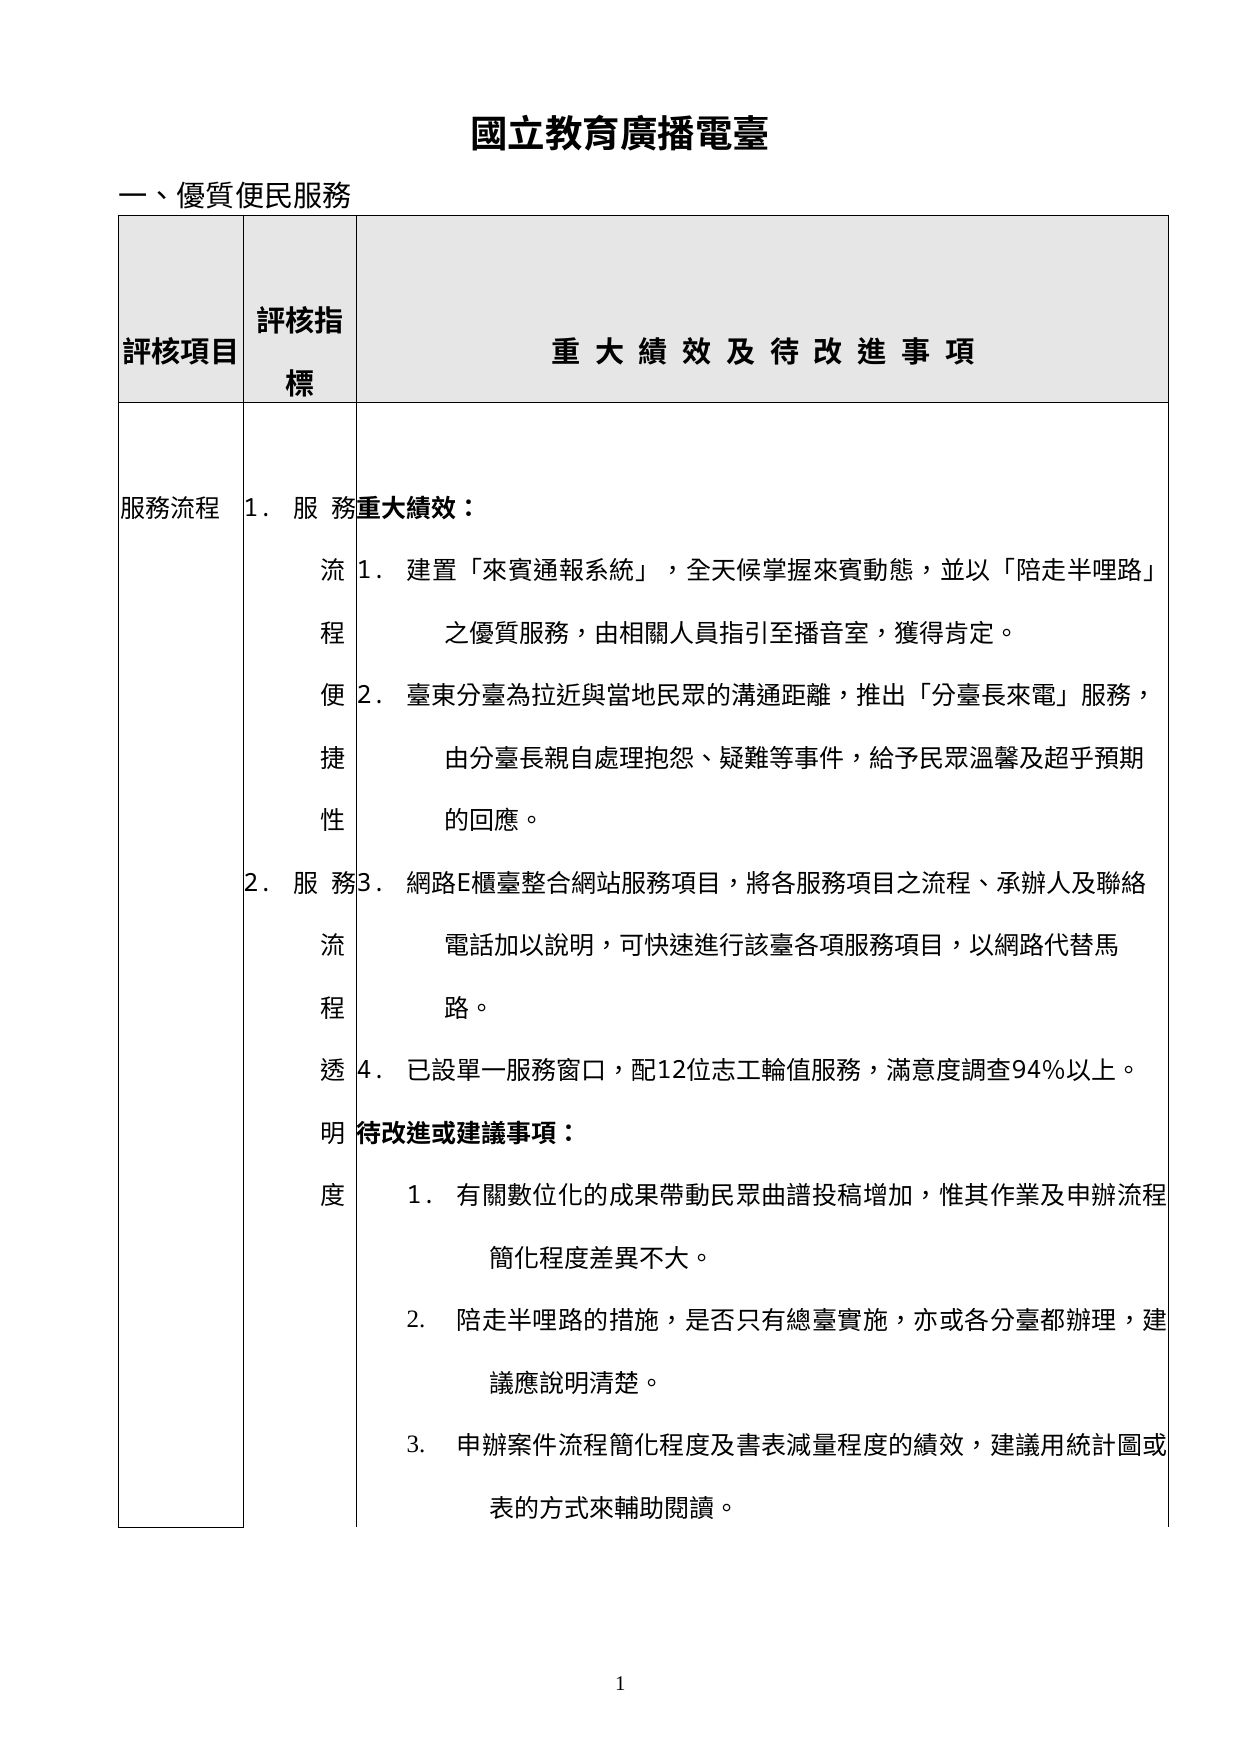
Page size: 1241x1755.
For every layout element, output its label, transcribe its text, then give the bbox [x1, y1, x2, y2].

table_header 評核指標 [244, 216, 356, 402]
text 國立教育廣播電臺 [118, 90, 1122, 152]
table_cell 重大績效： 建置「來賓通報系統」，全天候掌握來賓動態，並以「陪走半哩路」之優質服務，由相關人員指引至播音室，獲得肯定。 臺東分臺為拉近與當地民眾的溝通距離，推出「分臺長來電」服務，由分臺長親自處理抱怨、疑難等事件，給予民眾溫馨及超乎預期的回應。 網路E櫃臺整合網站服務項目，將各服務項目之流程、承辦人及聯絡電話加以說明，可快速進行該臺各項服務項目，以網路代替馬路。 已設單一服務窗口，配12位志工輪值服務，滿意度調查94％以上。 待改進或建議事項： 有關數位化的成果帶動民眾曲譜投稿增加，惟其作業及申辦流程簡化程度差異不大。 陪走半哩路的措施，是否只有總臺實施，亦或各分臺都辦理，建議應說明清楚。 申辦案件流程簡化程度及書表減量程度的績效，建議用統計圖或表的方式來輔助閱讀。 [357, 403, 1168, 1527]
table_cell 服務流程 [119, 403, 243, 1527]
table_header 重 大 績 效 及 待 改 進 事 項 [357, 216, 1168, 402]
table_cell 服務流程便捷性 服務流程透明度 [244, 403, 356, 1527]
text 一、優質便民服務 [118, 152, 1122, 215]
table_header 評核項目 [119, 216, 243, 402]
